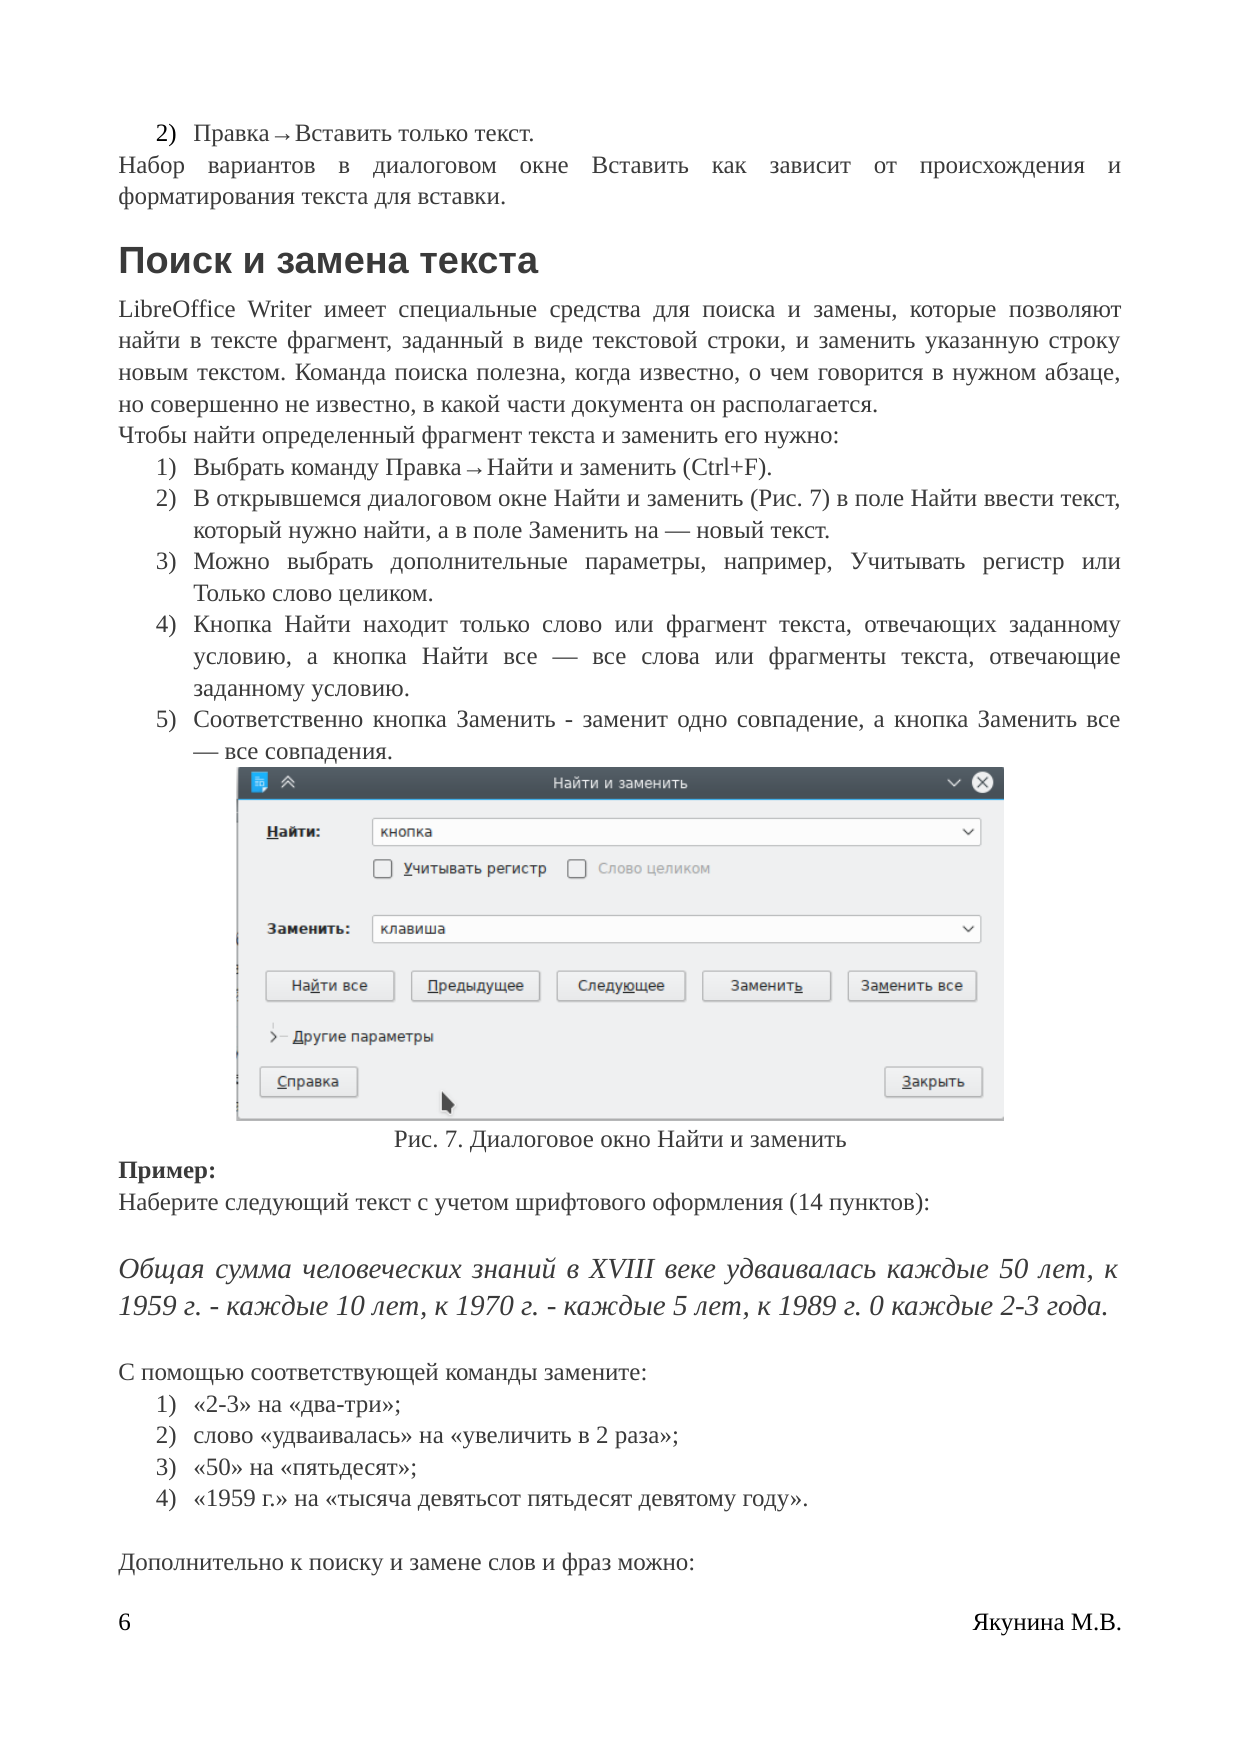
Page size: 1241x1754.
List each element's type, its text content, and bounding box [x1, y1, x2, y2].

text Рис. 7. Диалоговое окно Найти и заменить [118, 767, 1122, 1152]
picture [236, 767, 1004, 1121]
list В открывшемся диалоговом окне Найти и заменить (Рис. 7) в поле Найти ввести текст, который нужно найти, а в поле Заменить на — новый текст. [156, 483, 1122, 544]
list «1959 г.» на «тысяча девятьсот пятьдесят девятому году». [156, 1483, 1122, 1512]
text Общая сумма человеческих знаний в XVIII веке удваивалась каждые 50 лет, к 1959 г. - каждые 10 лет, к 1970 г. - каждые 5 лет, к 1989 г. 0 каждые 2-3 года. [118, 1251, 1122, 1321]
list Выбрать команду Правка→Найти и заменить (Ctrl+F). [156, 452, 1122, 481]
text Дополнительно к поиску и замене слов и фраз можно: [118, 1547, 1122, 1575]
list Соответственно кнопка Заменить - заменит одно совпадение, а кнопка Заменить все — все совпадения. [156, 704, 1122, 764]
list слово «удваивалась» на «увеличить в 2 раза»; [156, 1420, 1122, 1449]
subtitle Поиск и замена текста [118, 238, 1122, 281]
text Пример: [118, 1155, 1122, 1184]
list Кнопка Найти находит только слово или фрагмент текста, отвечающих заданному условию, а кнопка Найти все — все слова или фрагменты текста, отвечающие заданному условию. [156, 609, 1122, 701]
list Можно выбрать дополнительные параметры, например, Учитывать регистр или Только слово целиком. [156, 546, 1122, 607]
text LibreOffice Writer имеет специальные средства для поиска и замены, которые позволяют найти в тексте фрагмент, заданный в виде текстовой строки, и заменить указанную строку новым текстом. Команда поиска полезна, когда известно, о чем говорится в нужном абзаце, но совершенно не известно, в какой части документа он располагается. [118, 294, 1122, 417]
text Наберите следующий текст с учетом шрифтового оформления (14 пунктов): [118, 1187, 1122, 1216]
list «2-3» на «два-три»; [156, 1389, 1122, 1417]
text Набор вариантов в диалоговом окне Вставить как зависит от происхождения и форматирования текста для вставки. [118, 150, 1122, 210]
list Правка→Вставить только текст. [156, 118, 1122, 147]
text С помощью соответствующей команды замените: [118, 1357, 1122, 1386]
list «50» на «пятьдесят»; [156, 1452, 1122, 1481]
text Чтобы найти определенный фрагмент текста и заменить его нужно: [118, 420, 1122, 449]
